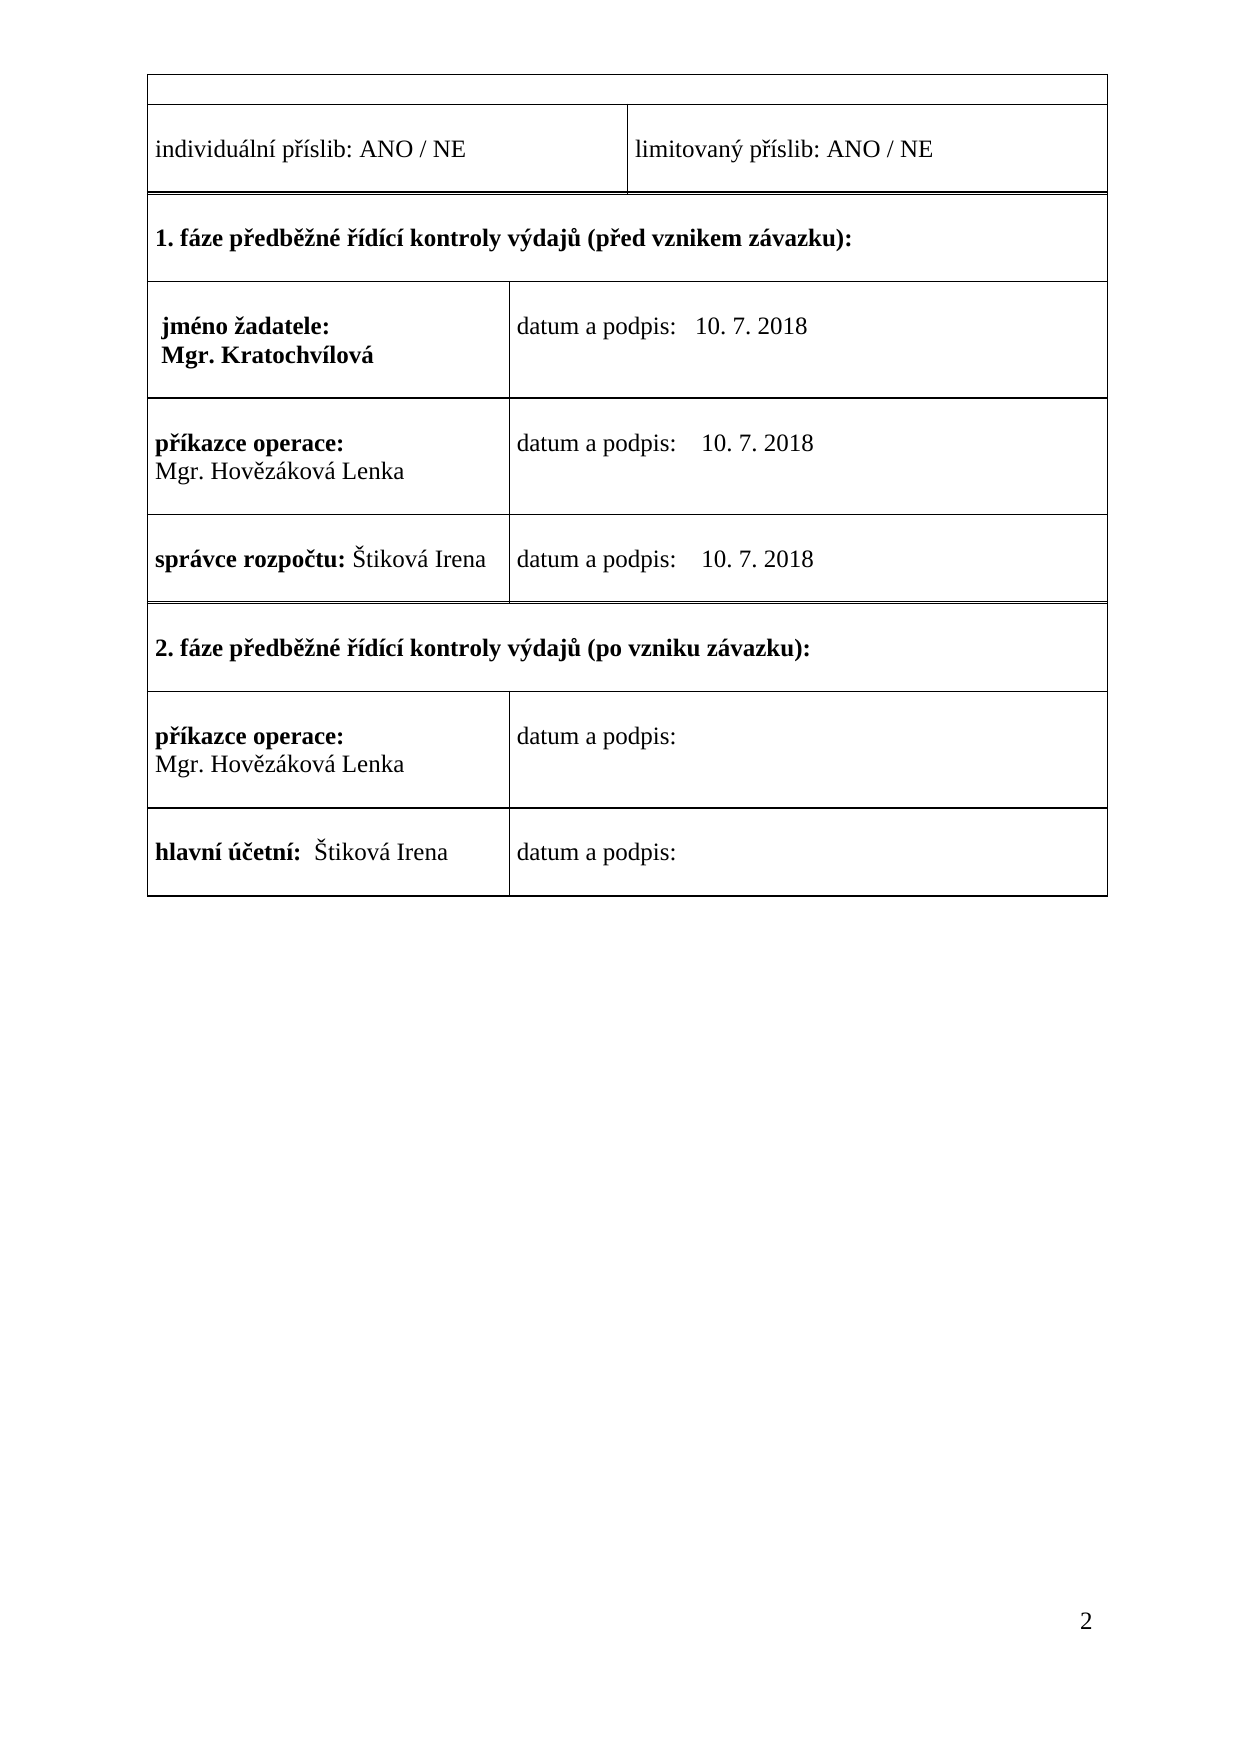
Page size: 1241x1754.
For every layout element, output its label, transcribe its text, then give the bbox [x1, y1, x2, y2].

table_cell správce rozpočtu: Štiková Irena [148, 515, 509, 601]
table_cell jméno žadatele: Mgr. Kratochvílová [148, 282, 509, 397]
table_cell příkazce operace: Mgr. Hovězáková Lenka [148, 692, 509, 807]
table_cell datum a podpis: 10. 7. 2018 [510, 399, 1107, 514]
table_cell datum a podpis: [510, 692, 1107, 807]
table_header [148, 75, 1107, 103]
table_cell datum a podpis: 10. 7. 2018 [510, 515, 1107, 601]
table_cell hlavní účetní: Štiková Irena [148, 809, 509, 895]
table_cell 1. fáze předběžné řídící kontroly výdajů (před vznikem závazku): [148, 195, 1107, 281]
table_cell limitovaný příslib: ANO / NE [628, 105, 1107, 191]
table_cell příkazce operace: Mgr. Hovězáková Lenka [148, 399, 509, 514]
table_cell 2. fáze předběžné řídící kontroly výdajů (po vzniku závazku): [148, 604, 1107, 691]
table_cell datum a podpis: 10. 7. 2018 [510, 282, 1107, 397]
table_cell individuální příslib: ANO / NE [148, 105, 627, 191]
table_cell datum a podpis: [510, 809, 1107, 895]
